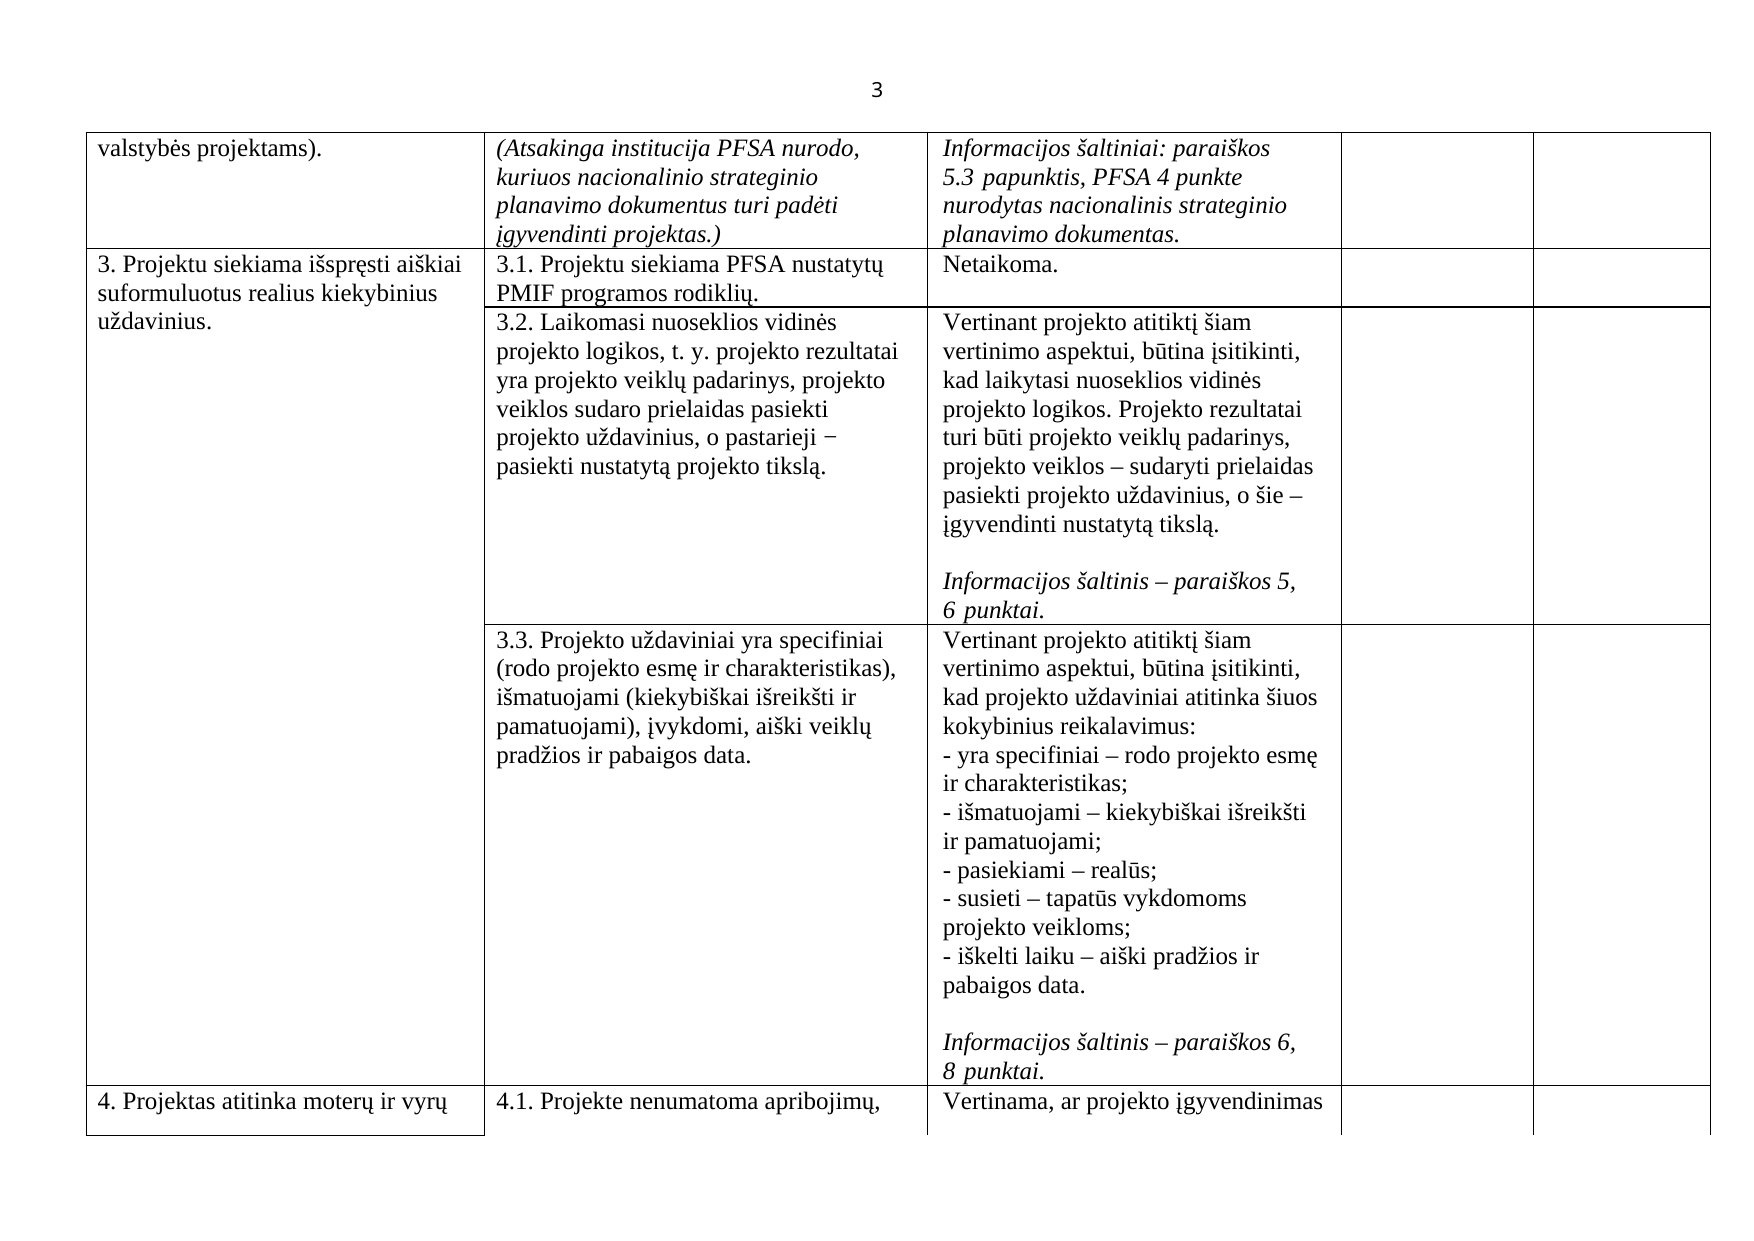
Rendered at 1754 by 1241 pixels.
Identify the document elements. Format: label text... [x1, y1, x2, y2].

table_cell valstybės projektams). [87, 133, 484, 248]
table_cell Informacijos šaltiniai: paraiškos 5.3 papunktis, PFSA 4 punkte nurodytas nacionalinis strateginio planavimo dokumentas. [928, 133, 1341, 248]
table_cell 3.3. Projekto uždaviniai yra specifiniai (rodo projekto esmę ir charakteristikas), išmatuojami (kiekybiškai išreikšti ir pamatuojami), įvykdomi, aiški veiklų pradžios ir pabaigos data. [485, 625, 927, 1085]
table_cell Vertinant projekto atitiktį šiam vertinimo aspektui, būtina įsitikinti, kad laikytasi nuoseklios vidinės projekto logikos. Projekto rezultatai turi būti projekto veiklų padarinys, projekto veiklos – sudaryti prielaidas pasiekti projekto uždavinius, o šie – įgyvendinti nustatytą tikslą. Informacijos šaltinis – paraiškos 5, 6 punktai. [928, 308, 1341, 624]
table_cell [1342, 133, 1533, 248]
table_cell [1534, 1086, 1710, 1135]
table_cell 4.1. Projekte nenumatoma apribojimų, [485, 1086, 927, 1135]
table_cell [1534, 249, 1710, 306]
table_cell Netaikoma. [928, 249, 1341, 306]
table_cell 4. Projektas atitinka moterų ir vyrų [87, 1086, 484, 1135]
table_cell Vertinama, ar projekto įgyvendinimas [928, 1086, 1341, 1135]
table_cell 3.2. Laikomasi nuoseklios vidinės projekto logikos, t. y. projekto rezultatai yra projekto veiklų padarinys, projekto veiklos sudaro prielaidas pasiekti projekto uždavinius, o pastarieji − pasiekti nustatytą projekto tikslą. [485, 308, 927, 624]
table_cell [1534, 308, 1710, 624]
table_cell 3.1. Projektu siekiama PFSA nustatytų PMIF programos rodiklių. [485, 249, 927, 306]
table_cell [1342, 308, 1533, 624]
table_cell (Atsakinga institucija PFSA nurodo, kuriuos nacionalinio strateginio planavimo dokumentus turi padėti įgyvendinti projektas.) [485, 133, 927, 248]
table_cell [1342, 249, 1533, 306]
table_cell [1534, 133, 1710, 248]
table_cell [1342, 625, 1533, 1085]
table_cell [1534, 625, 1710, 1085]
table_cell Vertinant projekto atitiktį šiam vertinimo aspektui, būtina įsitikinti, kad projekto uždaviniai atitinka šiuos kokybinius reikalavimus: - yra specifiniai – rodo projekto esmę ir charakteristikas; - išmatuojami – kiekybiškai išreikšti ir pamatuojami; - pasiekiami – realūs; - susieti – tapatūs vykdomoms projekto veikloms; - iškelti laiku – aiški pradžios ir pabaigos data. Informacijos šaltinis – paraiškos 6, 8 punktai. [928, 625, 1341, 1085]
table_cell [1342, 1086, 1533, 1135]
table_cell 3. Projektu siekiama išspręsti aiškiai suformuluotus realius kiekybinius uždavinius. [87, 249, 484, 1085]
